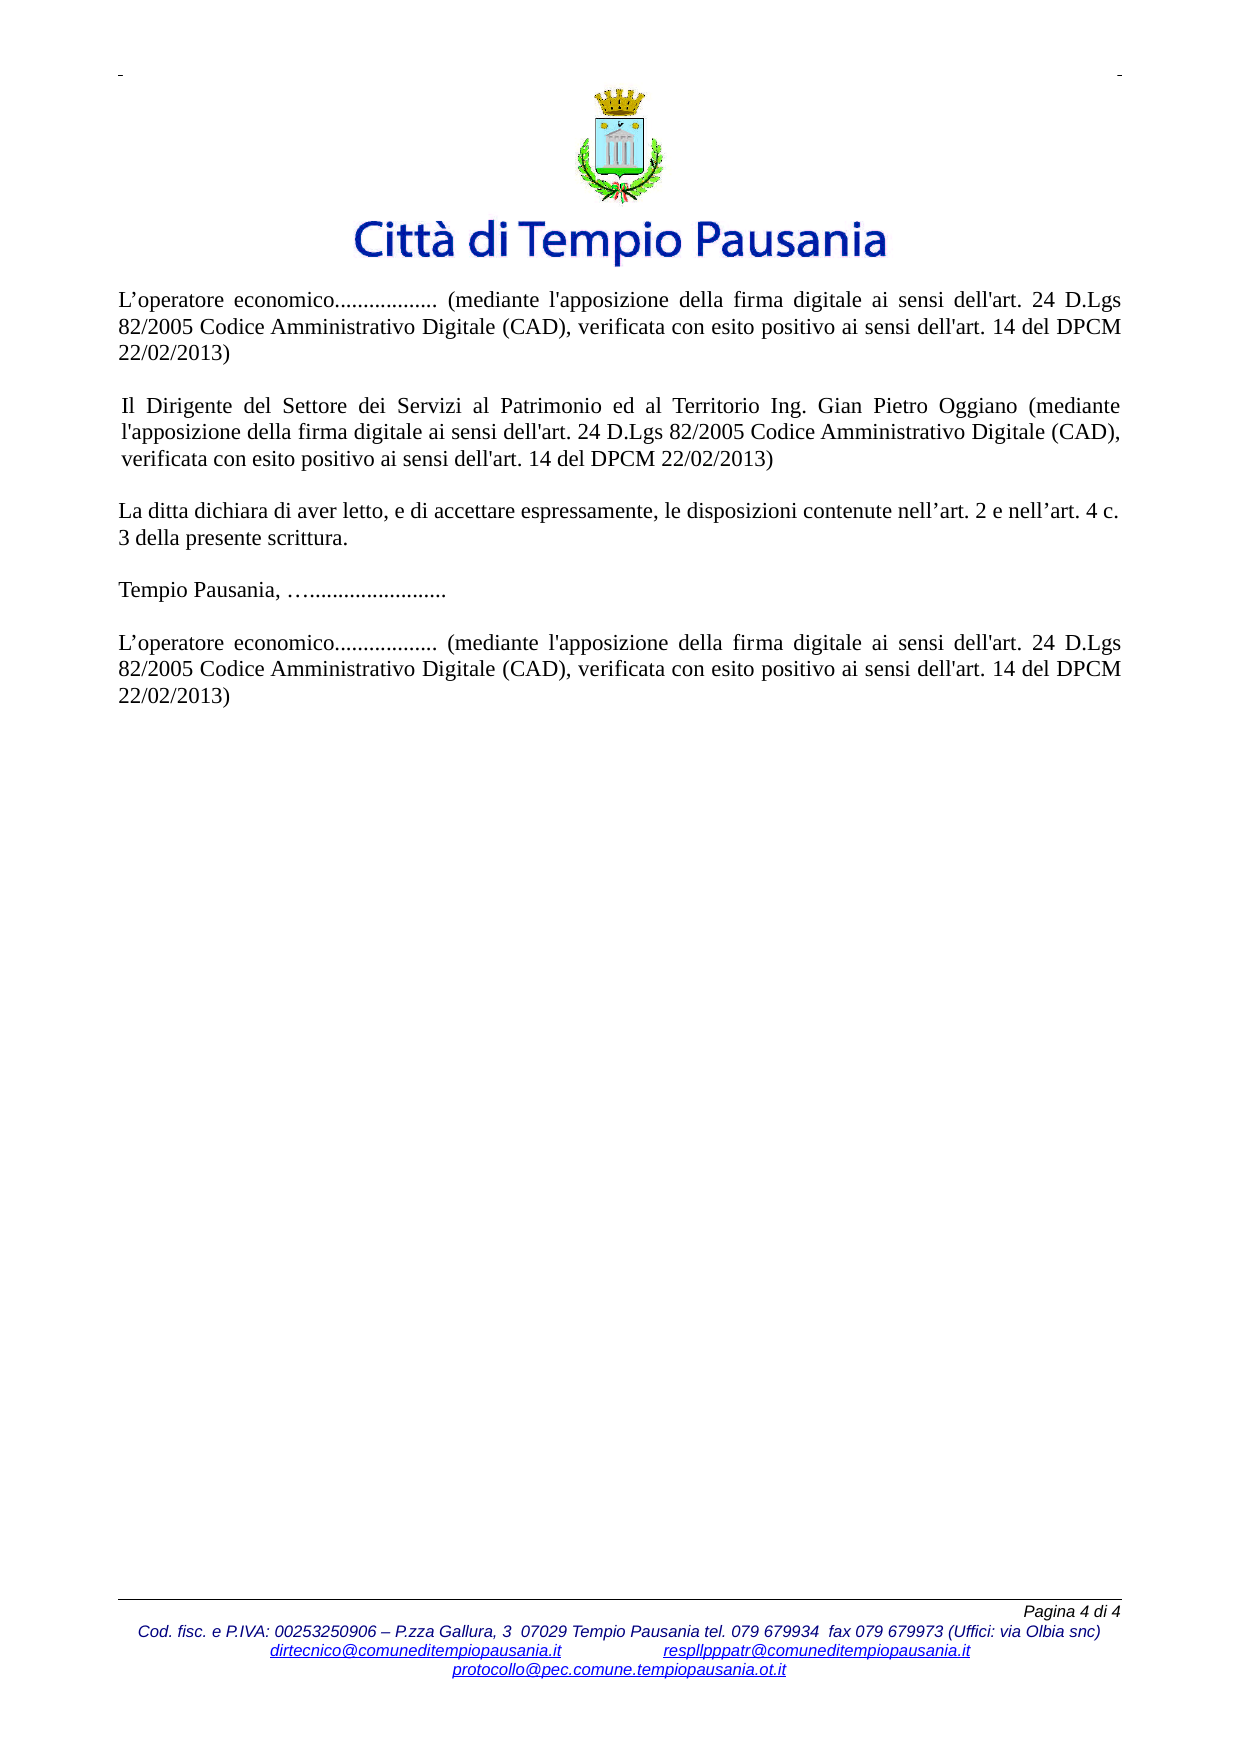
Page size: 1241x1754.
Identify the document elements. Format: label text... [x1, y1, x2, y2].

text La ditta dichiara di aver letto, e di accettare espressamente, le disposizioni contenute nell’art. 2 e nell’art. 4 c. 3 della presente scrittura. [118, 497, 1122, 550]
picture [122, 73, 1118, 287]
text L’operatore economico.................. (mediante l'apposizione della fir­ma digitale ai sensi dell'art. 24 D.Lgs 82/2005 Codice Amministrativo Digitale (CAD), ve­rificata con esito positivo ai sensi dell'art. 14 del DPCM 22/02/2013) [118, 629, 1122, 708]
text Tempio Pausania, …........................ [118, 576, 1122, 603]
text L’operatore economico.................. (mediante l'apposizione della fir­ma digitale ai sensi dell'art. 24 D.Lgs 82/2005 Codice Amministrativo Digitale (CAD), ve­rificata con esito positivo ai sensi dell'art. 14 del DPCM 22/02/2013) [118, 133, 1122, 366]
text Il Dirigente del Settore dei Servizi al Patrimonio ed al Territorio Ing. Gian Pietro Oggiano (mediante l'apposizione della fir­ma digitale ai sensi dell'art. 24 D.Lgs 82/2005 Codice Amministrativo Digitale (CAD), ve­rificata con esito positivo ai sensi dell'art. 14 del DPCM 22/02/2013) [121, 392, 1122, 471]
